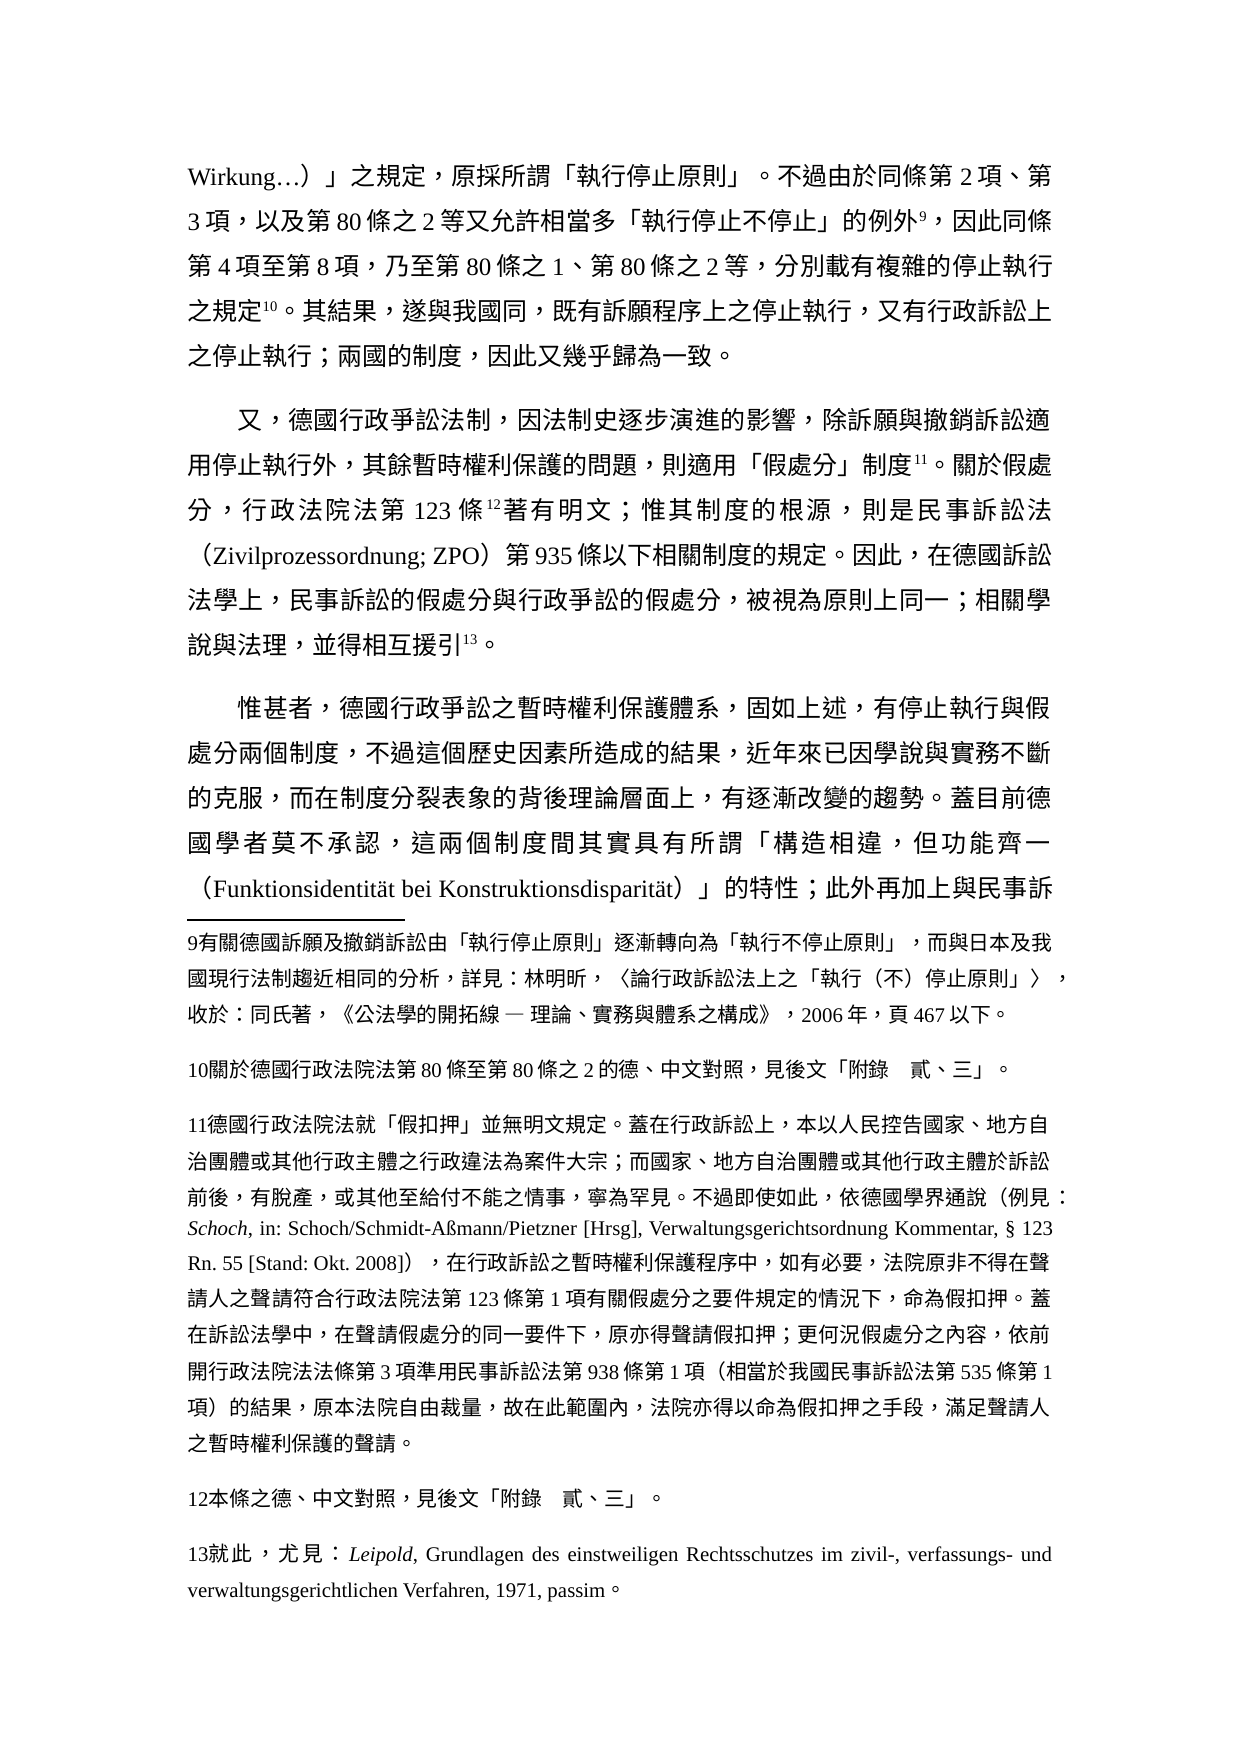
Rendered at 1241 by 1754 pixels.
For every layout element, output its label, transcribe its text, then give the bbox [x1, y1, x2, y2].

text 關於德國行政法院法第80條至第80條之2的德、中文對照，見後文「附錄 貳、三」。 [187, 1054, 1053, 1084]
text 有關德國訴願及撤銷訴訟由「執行停止原則」逐漸轉向為「執行不停止原則」，而與日本及我國現行法制趨近相同的分析，詳見：林明昕，〈論行政訴訟法上之「執行（不）停止原則」〉，收於：同氏著，《公法學的開拓線 — 理論、實務與體系之構成》，2006年，頁467以下。 [187, 926, 1053, 1029]
text 就此，尤見：Leipold, Grundlagen des einstweiligen Rechtsschutzes im zivil-, verfassungs- und verwaltungsgerichtlichen Verfahren, 1971, passim。 [187, 1537, 1053, 1604]
text 惟甚者，德國行政爭訟之暫時權利保護體系，固如上述，有停止執行與假處分兩個制度，不過這個歷史因素所造成的結果，近年來已因學說與實務不斷的克服，而在制度分裂表象的背後理論層面上，有逐漸改變的趨勢。蓋目前德國學者莫不承認，這兩個制度間其實具有所謂「構造相違，但功能齊一（Funktionsidentität bei Konstruktionsdisparität）」的特性；此外再加上與民事訴 [187, 682, 1053, 899]
text 又，德國行政爭訟法制，因法制史逐步演進的影響，除訴願與撤銷訴訟適用停止執行外，其餘暫時權利保護的問題，則適用「假處分」制度。關於假處分，行政法院法第123條著有明文；惟其制度的根源，則是民事訴訟法（Zivilprozess­ordnung; ZPO）第935條以下相關制度的規定。因此，在德國訴訟法學上，民事訴訟的假處分與行政爭訟的假處分，被視為原則上同一；相關學說與法理，並得相互援引。 [187, 393, 1053, 656]
text 本條之德、中文對照，見後文「附錄 貳、三」。 [187, 1482, 1053, 1513]
text Wirkung…）」之規定，原採所謂「執行停止原則」。不過由於同條第2項、第3項，以及第80條之2等又允許相當多「執行停止不停止」的例外，因此同條第4項至第8項，乃至第80條之1、第80條之2等，分別載有複雜的停止執行之規定。其結果，遂與我國同，既有訴願程序上之停止執行，又有行政訴訟上之停止執行；兩國的制度，因此又幾乎歸為一致。 [187, 150, 1053, 367]
text 德國行政法院法就「假扣押」並無明文規定。蓋在行政訴訟上，本以人民控告國家、地方自治團體或其他行政主體之行政違法為案件大宗；而國家、地方自治團體或其他行政主體於訴訟前後，有脫產，或其他至給付不能之情事，寧為罕見。不過即使如此，依德國學界通說（例見：Schoch, in: Schoch/Schmidt-Aßmann/Pietzner [Hrsg], Verwaltungsgerichtsordnung Kommentar, § 123 Rn. 55 [Stand: Okt. 2008]），在行政訴訟之暫時權利保護程序中，如有必要，法院原非不得在聲請人之聲請符合行政法院法第123條第1項有關假處分之要件規定的情況下，命為假扣押。蓋在訴訟法學中，在聲請假處分的同一要件下，原亦得聲請假扣押；更何況假處分之內容，依前開行政法院法法條第3項準用民事訴訟法第938條第1項（相當於我國民事訴訟法第535條第1項）的結果，原本法院自由裁量，故在此範圍內，法院亦得以命為假扣押之手段，滿足聲請人之暫時權利保護的聲請。 [187, 1109, 1053, 1458]
